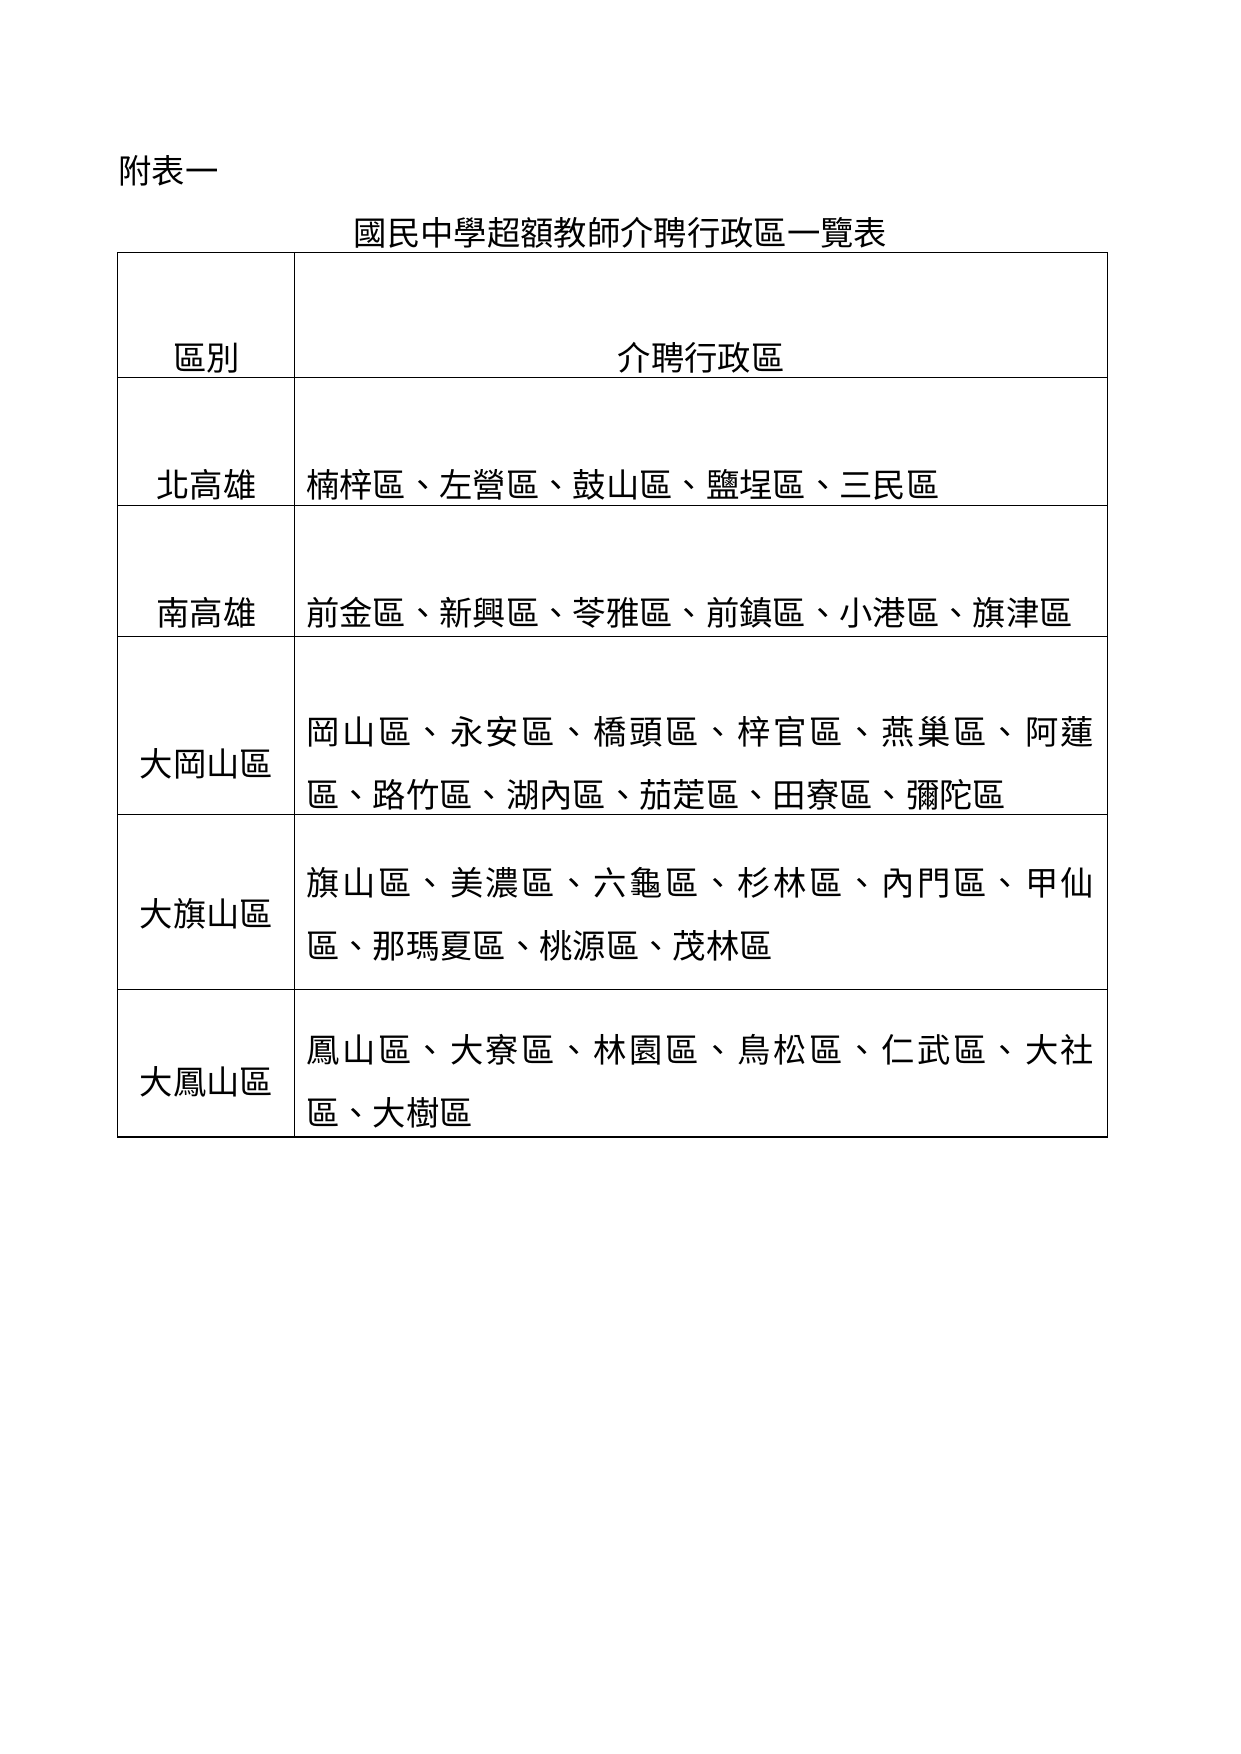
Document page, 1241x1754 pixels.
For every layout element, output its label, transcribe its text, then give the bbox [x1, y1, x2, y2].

table_cell 南高雄 [118, 506, 294, 636]
table_cell 岡山區、永安區、橋頭區、梓官區、燕巢區、阿蓮區、路竹區、湖內區、茄萣區、田寮區、彌陀區 [295, 637, 1107, 813]
table_cell 楠梓區、左營區、鼓山區、鹽埕區、三民區 [295, 378, 1107, 504]
table_cell 鳳山區、大寮區、林園區、鳥松區、仁武區、大社區、大樹區 [295, 990, 1107, 1136]
table_cell 北高雄 [118, 378, 294, 504]
table_header 區別 [118, 253, 294, 377]
table_header 介聘行政區 [295, 253, 1107, 377]
table_cell 大岡山區 [118, 637, 294, 813]
table_cell 大旗山區 [118, 815, 294, 989]
text 附表一 [118, 127, 1122, 189]
table_cell 旗山區、美濃區、六龜區、杉林區、內門區、甲仙區、那瑪夏區、桃源區、茂林區 [295, 815, 1107, 989]
text 國民中學超額教師介聘行政區一覽表 [118, 189, 1122, 252]
table_cell 前金區、新興區、苓雅區、前鎮區、小港區、旗津區 [295, 506, 1107, 636]
table_cell 大鳳山區 [118, 990, 294, 1136]
